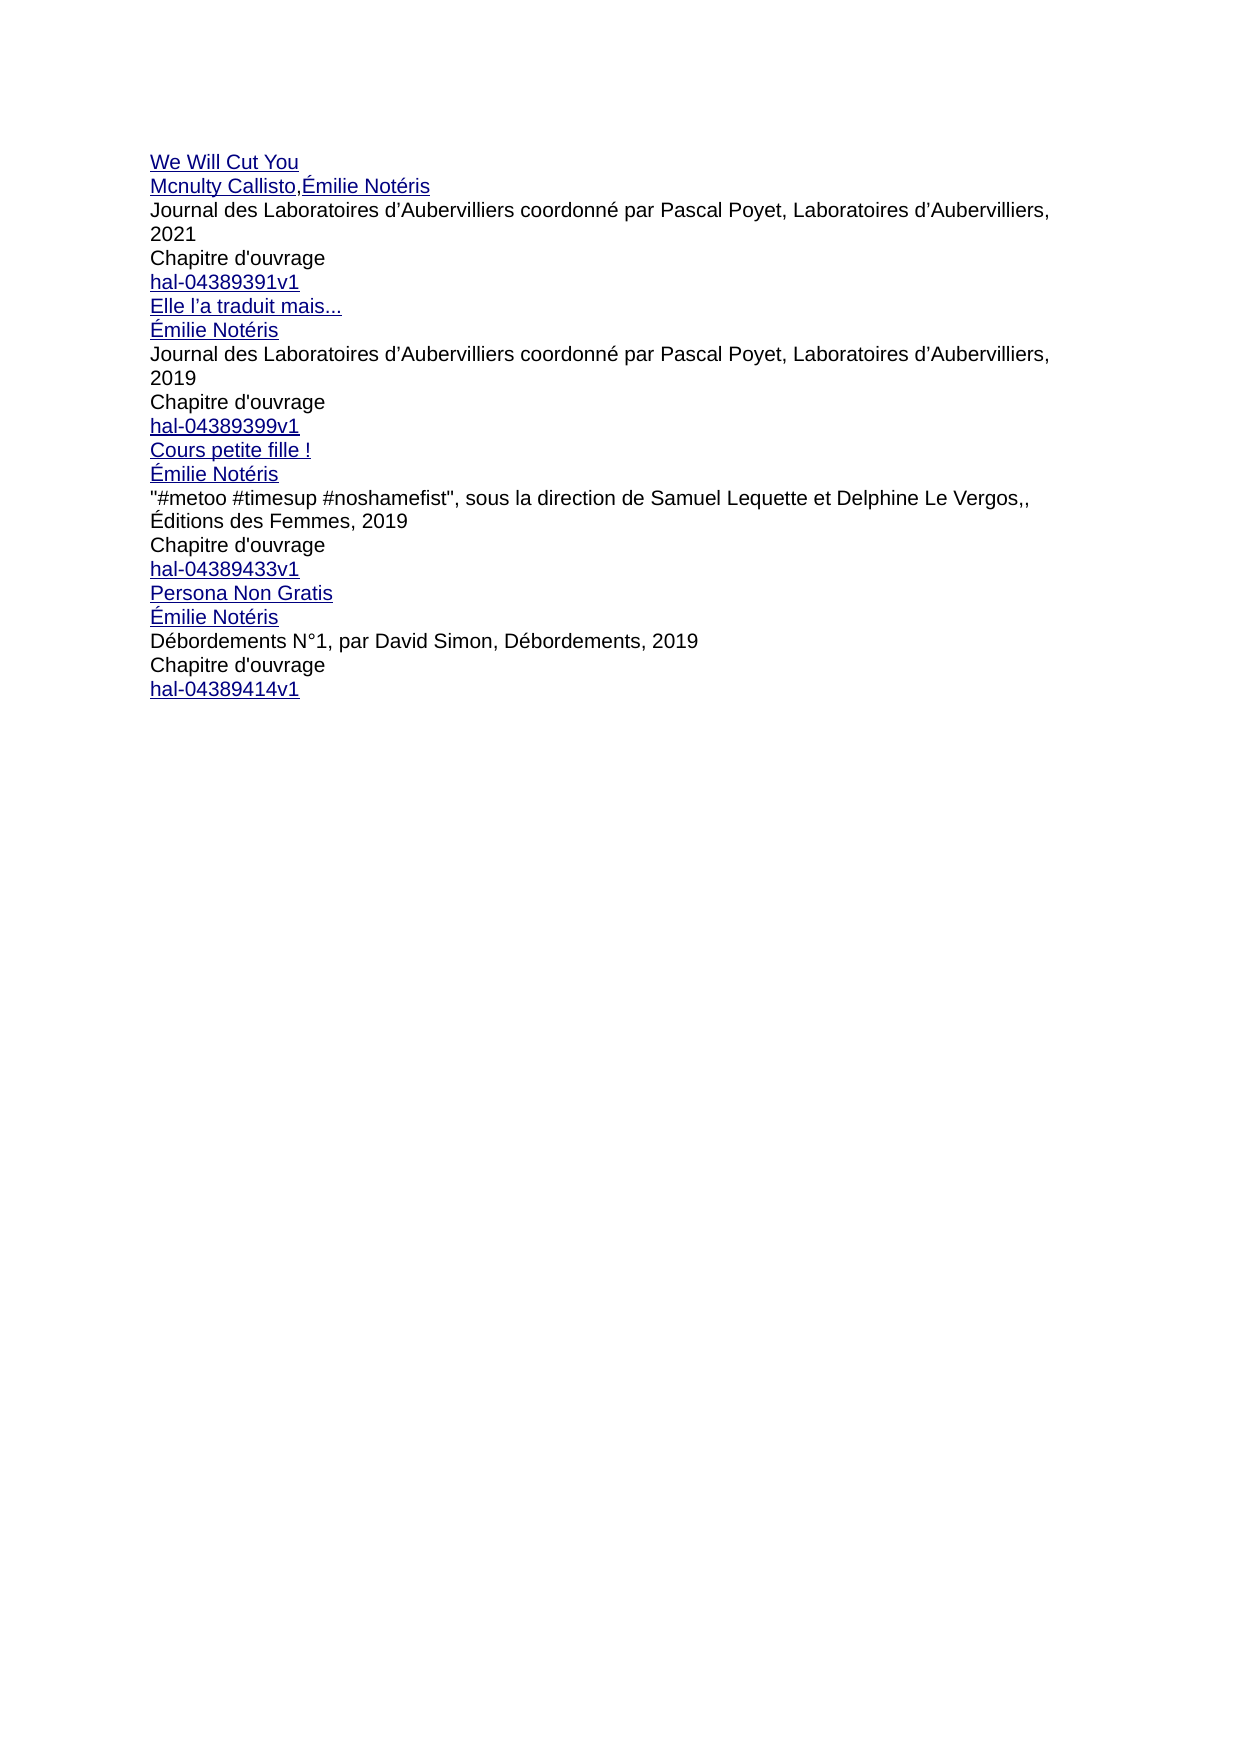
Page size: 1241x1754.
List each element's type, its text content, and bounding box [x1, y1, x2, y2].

table_cell Persona Non Gratis Émilie Notéris Débordements N°1, par David Simon, Débordements, 2019 Chapitre d'ouvrage hal-04389414v1 [150, 581, 1090, 701]
table_cell Cours petite fille ! Émilie Notéris "#metoo #timesup #noshamefist", sous la direction de Samuel Lequette et Delphine Le Vergos,, Éditions des Femmes, 2019 Chapitre d'ouvrage hal-04389433v1 [150, 438, 1090, 581]
table_cell Elle l’a traduit mais... Émilie Notéris Journal des Laboratoires d’Aubervilliers coordonné par Pascal Poyet, Laboratoires d’Aubervilliers, 2019 Chapitre d'ouvrage hal-04389399v1 [150, 294, 1090, 437]
table_cell We Will Cut You Mcnulty Callisto,Émilie Notéris Journal des Laboratoires d’Aubervilliers coordonné par Pascal Poyet, Laboratoires d’Aubervilliers, 2021 Chapitre d'ouvrage hal-04389391v1 [150, 150, 1090, 294]
